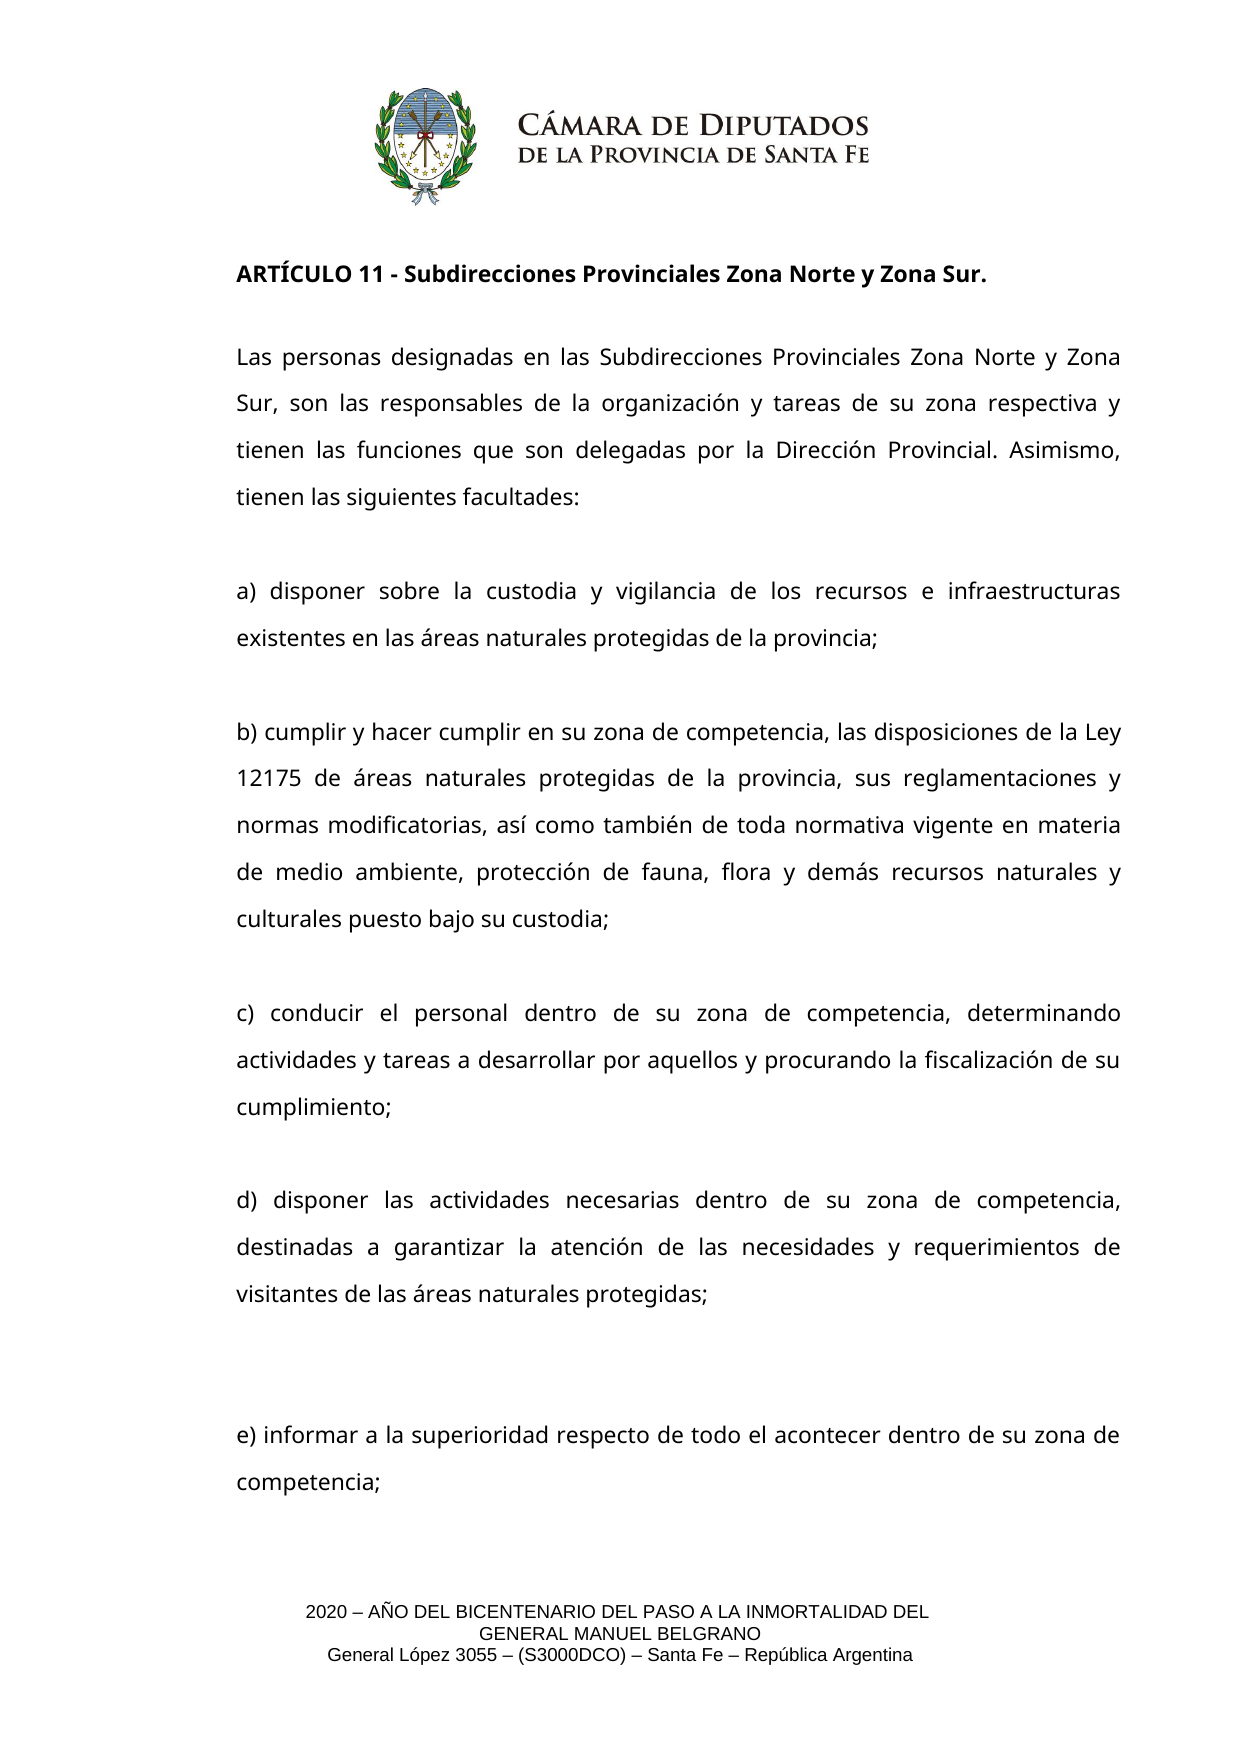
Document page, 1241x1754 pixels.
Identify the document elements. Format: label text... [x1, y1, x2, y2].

text d) disponer las actividades necesarias dentro de su zona de competencia, destinadas a garantizar la atención de las necesidades y requerimientos de visitantes de las áreas naturales protegidas; [236, 1184, 1122, 1309]
text c) conducir el personal dentro de su zona de competencia, determinando actividades y tareas a desarrollar por aquellos y procurando la fiscalización de su cumplimiento; [236, 997, 1122, 1122]
text ARTÍCULO 11 - Subdirecciones Provinciales Zona Norte y Zona Sur. [236, 258, 1122, 289]
picture [374, 88, 869, 210]
text Las personas designadas en las Subdirecciones Provinciales Zona Norte y Zona Sur, son las responsables de la organización y tareas de su zona respectiva y tienen las funciones que son delegadas por la Dirección Provincial. Asimismo, tienen las siguientes facultades: [236, 341, 1122, 512]
text a) disponer sobre la custodia y vigilancia de los recursos e infraestructuras existentes en las áreas naturales protegidas de la provincia; [236, 575, 1122, 653]
text b) cumplir y hacer cumplir en su zona de competencia, las disposiciones de la Ley 12175 de áreas naturales protegidas de la provincia, sus reglamentaciones y normas modificatorias, así como también de toda normativa vigente en materia de medio ambiente, protección de fauna, flora y demás recursos naturales y culturales puesto bajo su custodia; [236, 716, 1122, 934]
text e) informar a la superioridad respecto de todo el acontecer dentro de su zona de competencia; [236, 1419, 1122, 1497]
